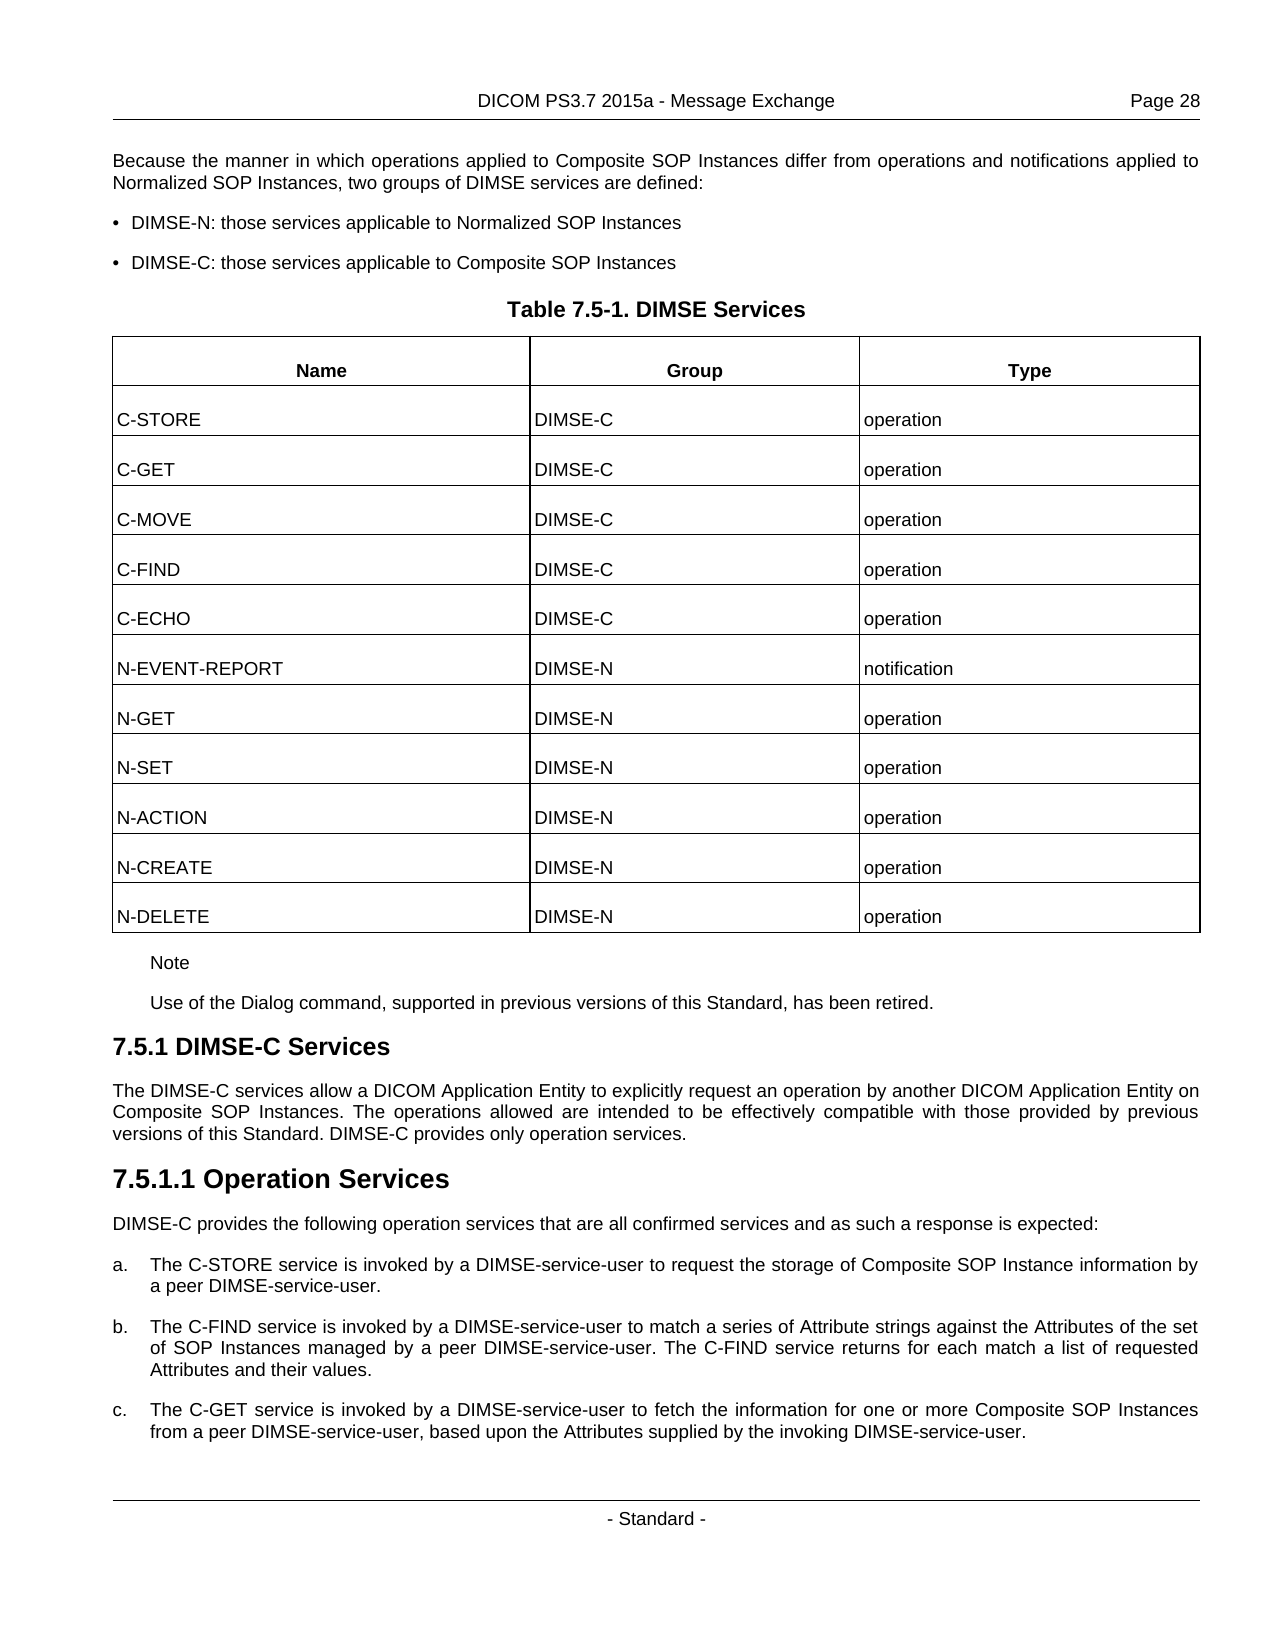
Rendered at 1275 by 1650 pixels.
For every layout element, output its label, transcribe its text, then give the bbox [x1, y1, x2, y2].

table_cell operation [860, 834, 1199, 882]
table_cell operation [860, 685, 1199, 733]
list DIMSE-C: those services applicable to Composite SOP Instances [112, 252, 1200, 274]
text 7.5.1 DIMSE-C Services [112, 1032, 1200, 1061]
table_cell operation [860, 883, 1199, 932]
table_header Group [531, 337, 859, 385]
text DIMSE-C provides the following operation services that are all confirmed services and as such a response is expected: [112, 1213, 1200, 1235]
table_cell DIMSE-N [531, 685, 859, 733]
text Note [150, 952, 1162, 973]
table_cell operation [860, 386, 1199, 435]
table_cell operation [860, 585, 1199, 634]
table_cell N-ACTION [113, 784, 529, 832]
table_cell N-SET [113, 734, 529, 783]
table_cell operation [860, 734, 1199, 783]
table_cell C-FIND [113, 535, 529, 584]
table_cell DIMSE-N [531, 734, 859, 783]
table_cell DIMSE-C [531, 535, 859, 584]
table_cell operation [860, 535, 1199, 584]
text 7.5.1.1 Operation Services [112, 1163, 1200, 1194]
table_cell C-MOVE [113, 486, 529, 534]
table_cell C-ECHO [113, 585, 529, 634]
table_cell DIMSE-C [531, 486, 859, 534]
table_header Name [113, 337, 529, 385]
table_cell notification [860, 635, 1199, 683]
table_cell DIMSE-N [531, 834, 859, 882]
list The C-GET service is invoked by a DIMSE-service-user to fetch the information for one or more Composite SOP Instances from a peer DIMSE-service-user, based upon the Attributes supplied by the invoking DIMSE-service-user. [112, 1399, 1200, 1442]
table_cell operation [860, 486, 1199, 534]
table_cell DIMSE-C [531, 436, 859, 485]
table_cell DIMSE-N [531, 883, 859, 932]
list DIMSE-N: those services applicable to Normalized SOP Instances [112, 212, 1200, 233]
list The C-STORE service is invoked by a DIMSE-service-user to request the storage of Composite SOP Instance information by a peer DIMSE-service-user. [112, 1253, 1200, 1297]
table_cell operation [860, 436, 1199, 485]
table_cell operation [860, 784, 1199, 832]
table_cell DIMSE-N [531, 784, 859, 832]
list The C-FIND service is invoked by a DIMSE-service-user to match a series of Attribute strings against the Attributes of the set of SOP Instances managed by a peer DIMSE-service-user. The C-FIND service returns for each match a list of requested Attributes and their values. [112, 1315, 1200, 1380]
text Use of the Dialog command, supported in previous versions of this Standard, has been retired. [150, 992, 1162, 1013]
table_cell N-GET [113, 685, 529, 733]
table_cell N-EVENT-REPORT [113, 635, 529, 683]
table_cell DIMSE-N [531, 635, 859, 683]
table_cell N-DELETE [113, 883, 529, 932]
text Table 7.5-1. DIMSE Services [112, 296, 1200, 322]
text Because the manner in which operations applied to Composite SOP Instances differ from operations and notifications applied to Normalized SOP Instances, two groups of DIMSE services are defined: [112, 150, 1200, 193]
table_cell N-CREATE [113, 834, 529, 882]
table_header Type [860, 337, 1199, 385]
table_cell C-STORE [113, 386, 529, 435]
text The DIMSE-C services allow a DICOM Application Entity to explicitly request an operation by another DICOM Application Entity on Composite SOP Instances. The operations allowed are intended to be effectively compatible with those provided by previous versions of this Standard. DIMSE-C provides only operation services. [112, 1080, 1200, 1144]
table_cell C-GET [113, 436, 529, 485]
table_cell DIMSE-C [531, 585, 859, 634]
table_cell DIMSE-C [531, 386, 859, 435]
